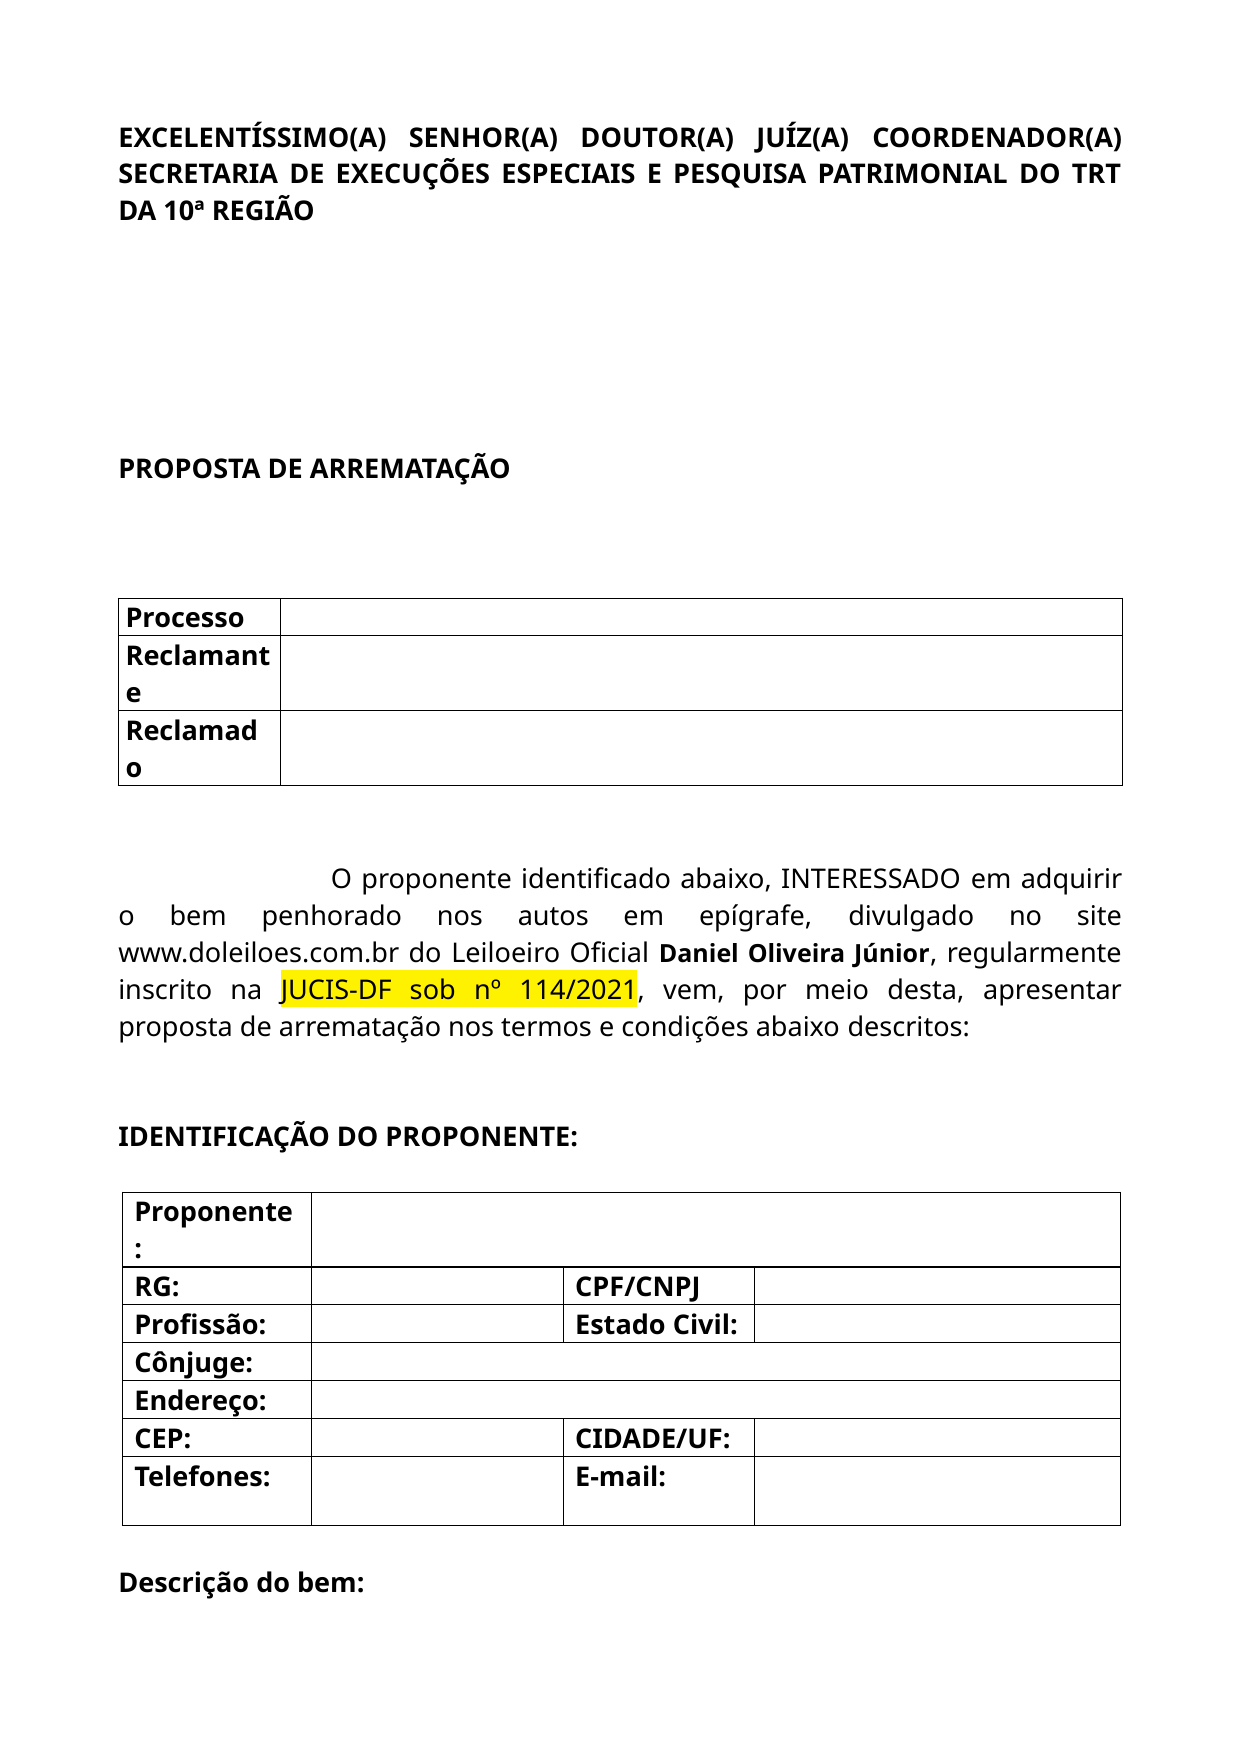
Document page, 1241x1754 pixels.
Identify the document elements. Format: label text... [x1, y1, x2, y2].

text O proponente identificado abaixo, INTERESSADO em adquirir o bem penhorado nos autos em epígrafe, divulgado no site www.doleiloes.com.br do Leiloeiro Oficial Daniel Oliveira Júnior, regularmente inscrito na JUCIS-DF sob nº 114/2021, vem, por meio desta, apresentar proposta de arrematação nos termos e condições abaixo descritos: [118, 860, 1122, 1044]
table_cell [312, 1268, 563, 1304]
table_cell CEP: [123, 1419, 311, 1456]
table_header [312, 1193, 1120, 1266]
table_header Processo [119, 599, 280, 635]
table_cell E-mail: [564, 1457, 754, 1525]
text Proposta de Arrematação [118, 450, 1122, 487]
table_header Proponente: [123, 1193, 311, 1266]
table_cell Telefones: [123, 1457, 311, 1525]
table_header [281, 599, 1122, 635]
table_cell Estado Civil: [564, 1305, 754, 1342]
table_cell Profissão: [123, 1305, 311, 1342]
table_cell [755, 1457, 1120, 1525]
table_cell [755, 1305, 1120, 1342]
table_cell Cônjuge: [123, 1343, 311, 1380]
table_cell [281, 711, 1122, 785]
table_cell [312, 1381, 1120, 1418]
table_cell [755, 1268, 1120, 1304]
table_cell [312, 1457, 563, 1525]
table_cell CIDADE/UF: [564, 1419, 754, 1456]
table_cell [755, 1419, 1120, 1456]
table_cell Reclamante [119, 636, 280, 710]
table_cell CPF/CNPJ [564, 1268, 754, 1304]
table_cell Reclamado [119, 711, 280, 785]
text IDENTIFICAÇÃO DO PROPONENTE: [118, 1118, 1122, 1155]
table_cell [312, 1305, 563, 1342]
table_cell [281, 636, 1122, 710]
text Descrição do bem: [118, 1563, 1122, 1600]
table_cell [312, 1419, 563, 1456]
text EXCELENTÍSSIMO(A) SENHOR(A) DOUTOR(A) JUÍZ(A) COORDENADOR(A) SECRETARIA DE EXECUÇÕES ESPECIAIS E PESQUISA PATRIMONIAL DO TRT DA 10ª REGIÃO [118, 118, 1122, 229]
table_cell RG: [123, 1268, 311, 1304]
table_cell [312, 1343, 1120, 1380]
table_cell Endereço: [123, 1381, 311, 1418]
